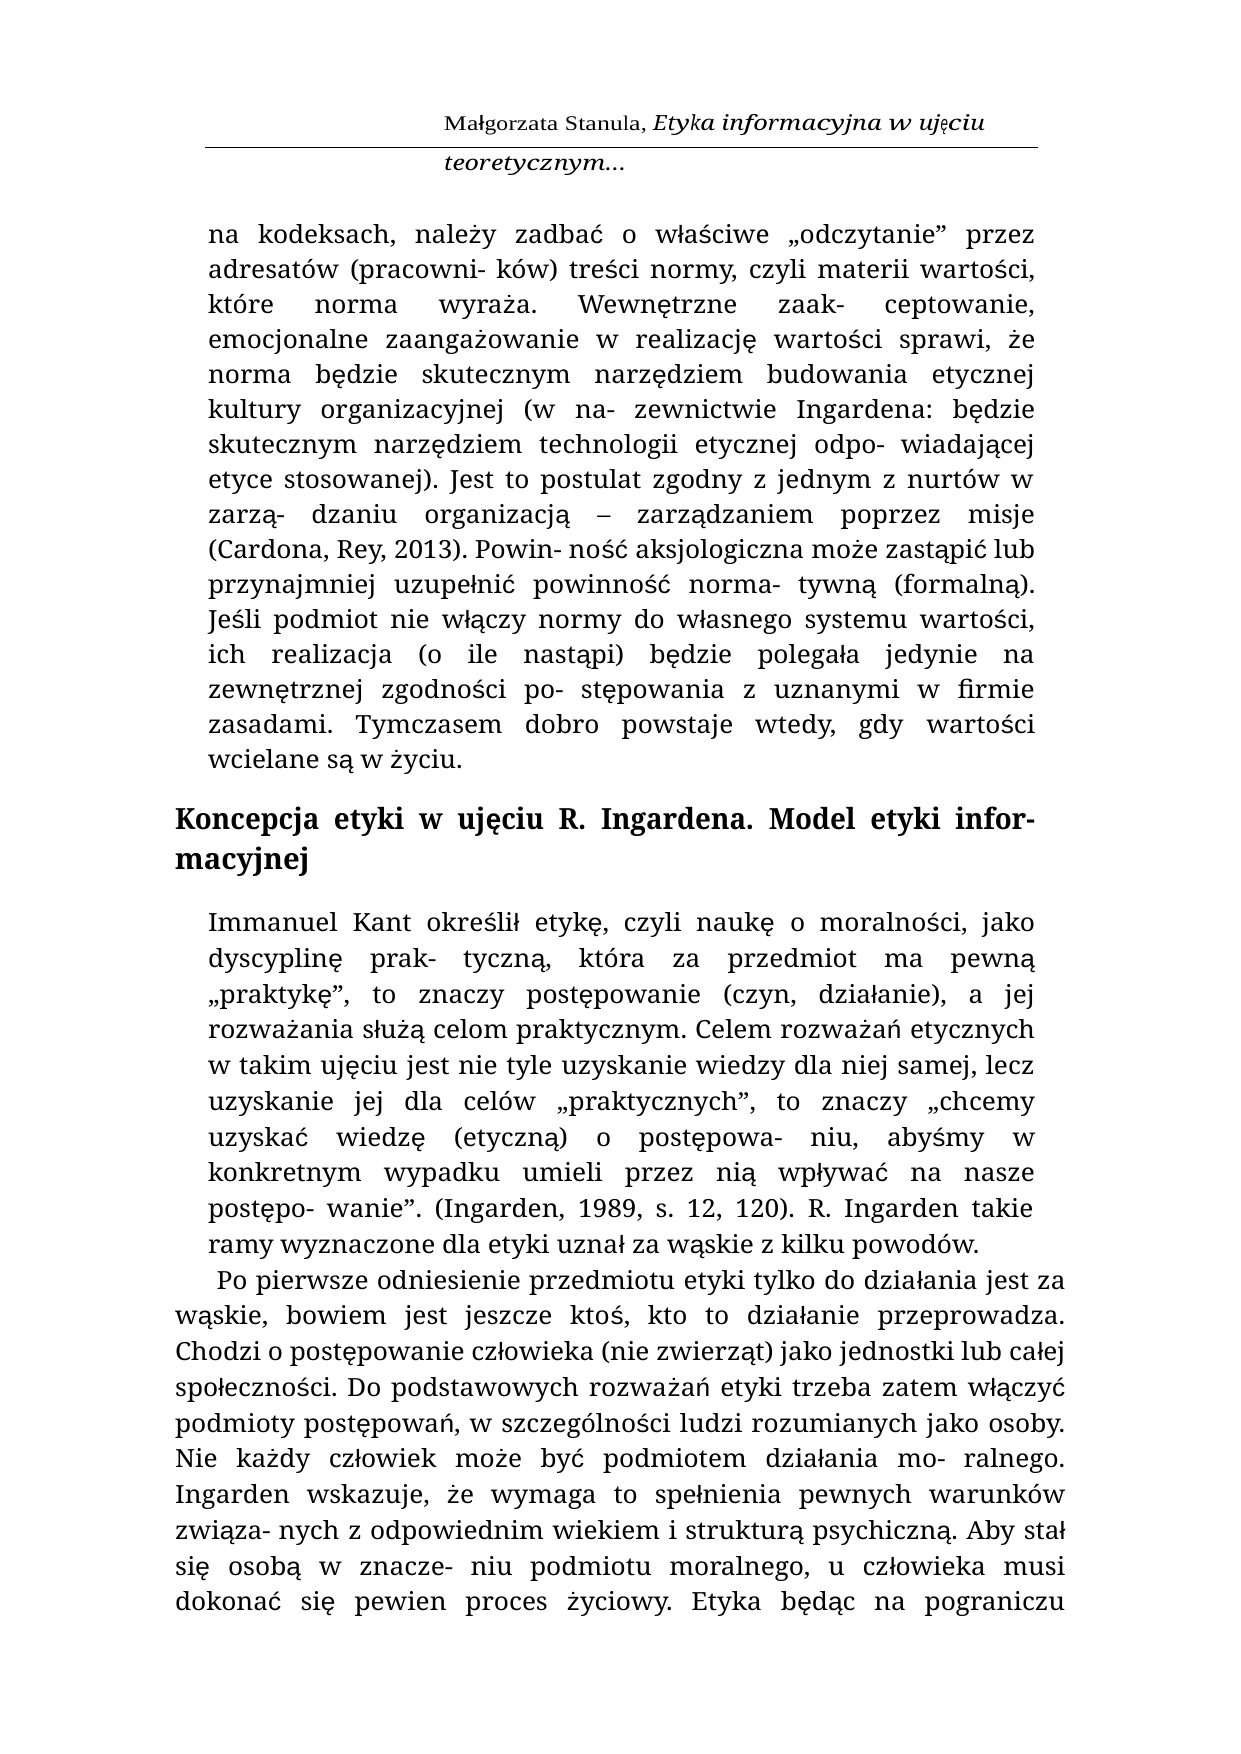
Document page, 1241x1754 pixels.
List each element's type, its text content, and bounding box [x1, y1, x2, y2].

text na kodeksach, należy zadbać o właściwe „odczytanie” przez adresatów (pracowni- ków) treści normy, czyli materii wartości, które norma wyraża. Wewnętrzne zaak- ceptowanie, emocjonalne zaangażowanie w realizację wartości sprawi, że norma będzie skutecznym narzędziem budowania etycznej kultury organizacyjnej (w na- zewnictwie Ingardena: będzie skutecznym narzędziem technologii etycznej odpo- wiadającej etyce stosowanej). Jest to postulat zgodny z jednym z nurtów w zarzą- dzaniu organizacją – zarządzaniem poprzez misje (Cardona, Rey, 2013). Powin- ność aksjologiczna może zastąpić lub przynajmniej uzupełnić powinność norma- tywną (formalną). Jeśli podmiot nie włączy normy do własnego systemu wartości, ich realizacja (o ile nastąpi) będzie polegała jedynie na zewnętrznej zgodności po- stępowania z uznanymi w firmie zasadami. Tymczasem dobro powstaje wtedy, gdy wartości wcielane są w życiu. [208, 216, 1035, 776]
text Małgorzata Stanula, Etyka informacyjna w ujęciu teoretycznym… [443, 108, 1065, 177]
subtitle Koncepcja etyki w ujęciu R. Ingardena. Model etyki infor- macyjnej [175, 798, 1035, 878]
text Immanuel Kant określił etykę, czyli naukę o moralności, jako dyscyplinę prak- tyczną, która za przedmiot ma pewną „praktykę”, to znaczy postępowanie (czyn, działanie), a jej rozważania służą celom praktycznym. Celem rozważań etycznych w takim ujęciu jest nie tyle uzyskanie wiedzy dla niej samej, lecz uzyskanie jej dla celów „praktycznych”, to znaczy „chcemy uzyskać wiedzę (etyczną) o postępowa- niu, abyśmy w konkretnym wypadku umieli przez nią wpływać na nasze postępo- wanie”. (Ingarden, 1989, s. 12, 120). R. Ingarden takie ramy wyznaczone dla etyki uznał za wąskie z kilku powodów. [208, 905, 1035, 1261]
text Po pierwsze odniesienie przedmiotu etyki tylko do działania jest za wąskie, bowiem jest jeszcze ktoś, kto to działanie przeprowadza. Chodzi o postępowanie człowieka (nie zwierząt) jako jednostki lub całej społeczności. Do podstawowych rozważań etyki trzeba zatem włączyć podmioty postępowań, w szczególności ludzi rozumianych jako osoby. Nie każdy człowiek może być podmiotem działania mo- ralnego. Ingarden wskazuje, że wymaga to spełnienia pewnych warunków związa- nych z odpowiednim wiekiem i strukturą psychiczną. Aby stał się osobą w znacze- niu podmiotu moralnego, u człowieka musi dokonać się pewien proces życiowy. Etyka będąc na pograniczu [175, 1262, 1065, 1618]
